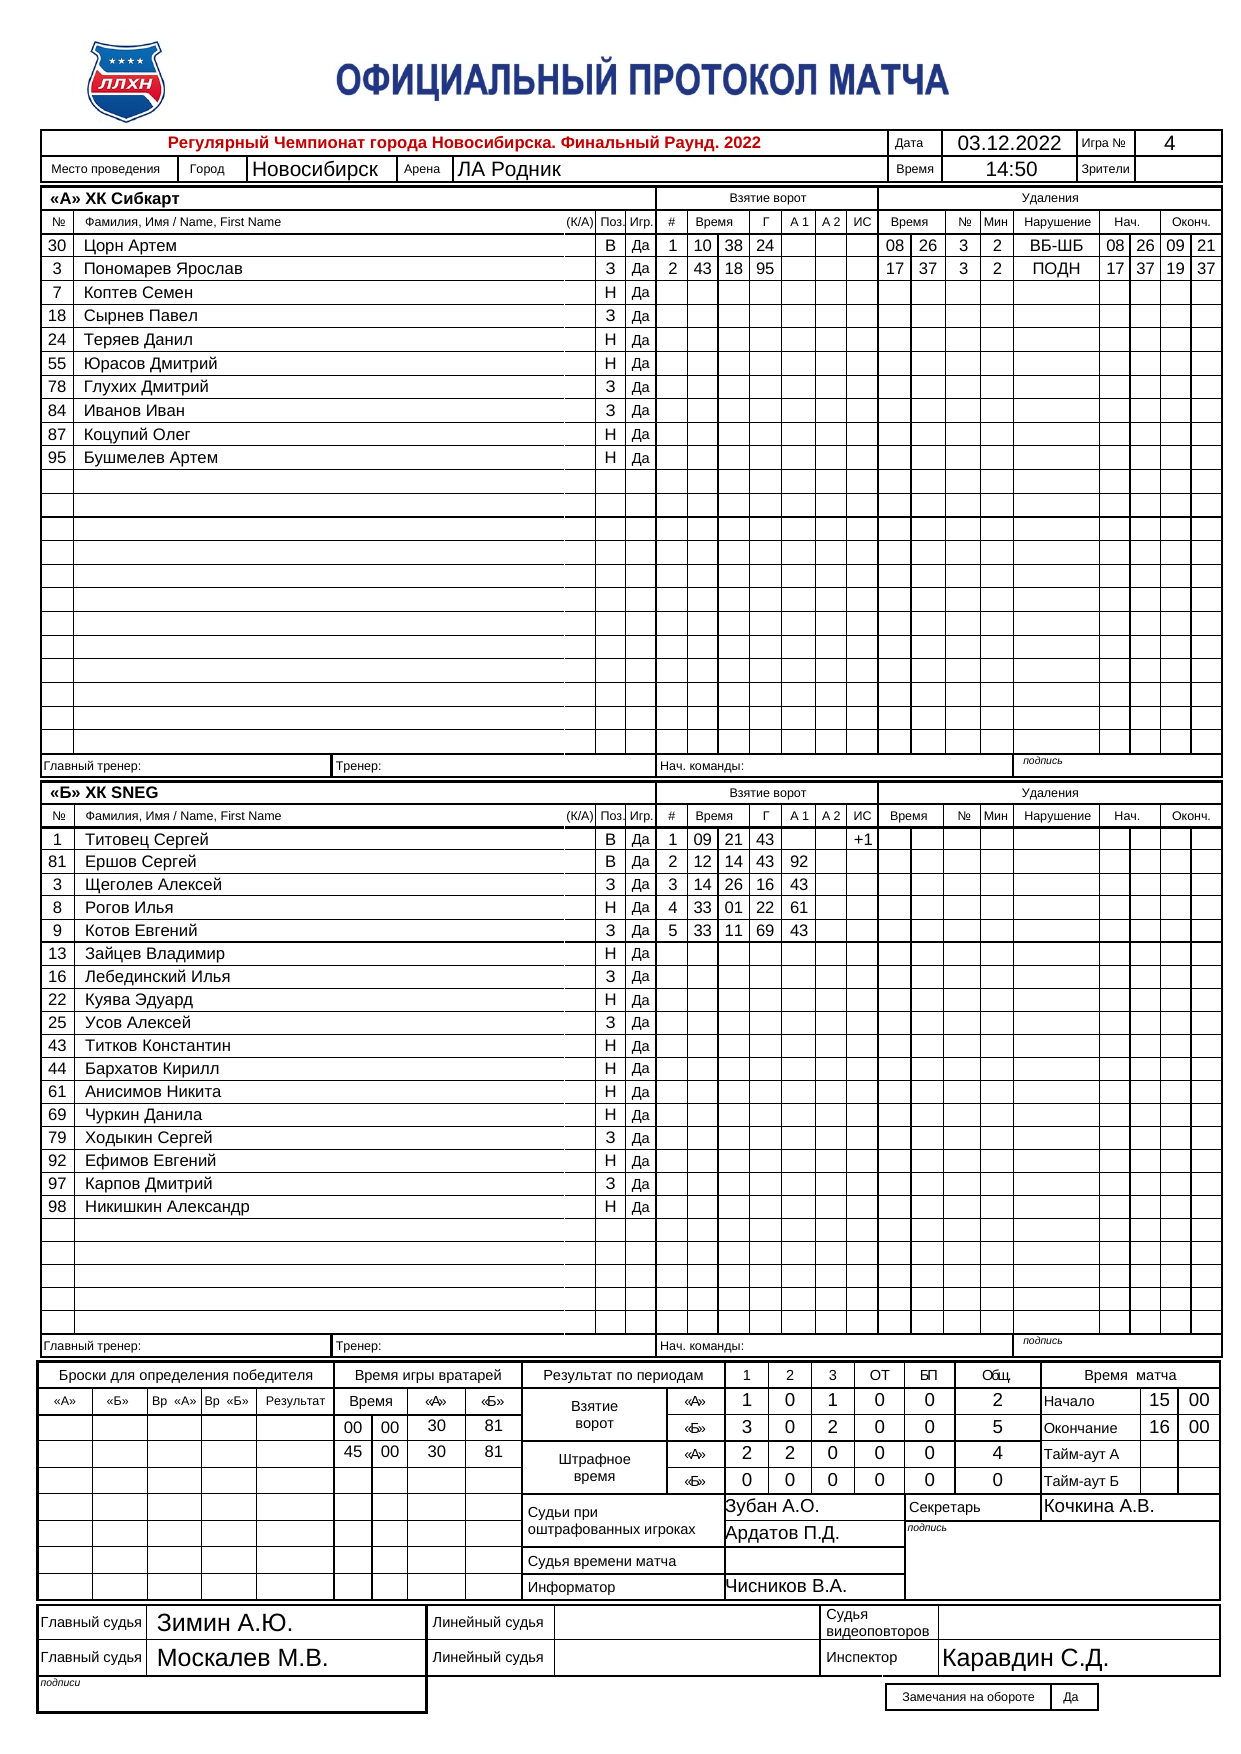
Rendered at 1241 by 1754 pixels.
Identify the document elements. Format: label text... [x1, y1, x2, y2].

table_cell [1100, 1242, 1129, 1264]
table_cell [981, 1081, 1013, 1103]
table_cell Да [626, 829, 655, 849]
table_cell [946, 376, 980, 398]
table_cell [946, 612, 980, 634]
table_cell 43 [750, 829, 781, 849]
table_cell Теряев Данил [74, 328, 564, 351]
table_cell [944, 1081, 980, 1103]
table_cell 3 [657, 874, 687, 895]
table_cell З [596, 1173, 625, 1195]
table_cell Да [626, 1150, 655, 1172]
table_cell [257, 1494, 333, 1520]
table_cell Котов Евгений [75, 920, 564, 941]
table_cell [74, 470, 564, 493]
table_cell 24 [42, 328, 73, 351]
table_cell Да [626, 1081, 655, 1103]
table_cell # [657, 211, 687, 233]
table_cell [42, 541, 73, 564]
table_cell [750, 399, 781, 422]
table_cell [1014, 1196, 1099, 1218]
table_cell [750, 446, 781, 469]
table_cell [782, 989, 815, 1011]
table_cell [1131, 943, 1160, 964]
table_cell Куява Эдуард [75, 989, 564, 1011]
table_cell [719, 1173, 749, 1195]
table_cell [750, 328, 781, 351]
table_cell [719, 1242, 749, 1264]
table_cell +1 [847, 829, 877, 849]
table_cell [74, 494, 564, 516]
table_cell 2 [769, 1442, 811, 1467]
table_cell [688, 399, 717, 422]
table_cell [879, 920, 910, 941]
table_cell 0 [769, 1468, 811, 1493]
table_cell [657, 376, 687, 398]
table_cell [626, 541, 655, 564]
table_cell [1192, 399, 1221, 422]
table_cell [944, 1012, 980, 1033]
table_cell [1131, 1081, 1160, 1103]
table_cell Нач. [1100, 211, 1160, 233]
table_cell [1161, 1219, 1190, 1241]
table_cell [42, 494, 73, 516]
table_cell [750, 1242, 781, 1264]
table_cell [75, 1288, 564, 1310]
table_cell [782, 446, 815, 469]
table_cell [816, 565, 846, 587]
table_cell [946, 683, 980, 706]
table_cell [750, 470, 781, 493]
table_cell 2 [981, 235, 1013, 256]
table_cell [1192, 518, 1221, 540]
table_header 03.12.2022 [943, 131, 1076, 155]
table_cell [1100, 943, 1129, 964]
table_cell [847, 896, 877, 918]
table_cell [750, 1081, 781, 1103]
table_cell [1161, 541, 1190, 564]
table_cell [879, 281, 910, 303]
table_cell [1192, 423, 1221, 445]
table_cell Нарушение [1014, 805, 1099, 826]
table_cell Да [626, 989, 655, 1011]
table_cell [688, 1035, 717, 1057]
table_cell [719, 446, 749, 469]
table_cell [1014, 1035, 1099, 1057]
table_cell [75, 1242, 564, 1264]
table_cell [912, 829, 943, 849]
table_cell [42, 707, 73, 729]
table_cell [626, 659, 655, 682]
table_cell [1161, 1035, 1190, 1057]
table_cell [912, 565, 945, 587]
table_cell [1131, 1173, 1160, 1195]
table_cell [565, 943, 595, 964]
table_cell [750, 376, 781, 398]
table_cell [782, 305, 815, 327]
table_cell [981, 1104, 1013, 1126]
table_cell [782, 1035, 815, 1057]
table_cell [565, 966, 595, 987]
table_cell Да [626, 328, 655, 351]
table_cell З [596, 874, 625, 895]
table_cell 92 [42, 1150, 74, 1172]
table_cell [1192, 1012, 1221, 1033]
table_cell [1100, 659, 1129, 682]
table_cell [74, 518, 564, 540]
table_cell [847, 1196, 877, 1218]
table_cell [946, 518, 980, 540]
table_cell В [596, 235, 625, 256]
table_cell [981, 565, 1013, 587]
table_cell [912, 683, 945, 706]
table_cell [912, 1219, 943, 1241]
table_cell [750, 659, 781, 682]
table_cell [782, 494, 815, 516]
table_cell [879, 874, 910, 895]
table_cell 43 [782, 920, 815, 941]
table_cell [782, 328, 815, 351]
table_cell [1141, 1441, 1177, 1467]
table_cell Анисимов Никита [75, 1081, 564, 1103]
table_cell [565, 423, 595, 445]
table_cell 14:50 [943, 157, 1076, 181]
table_cell [1161, 328, 1190, 351]
table_cell [816, 1104, 846, 1126]
table_cell З [596, 376, 625, 398]
table_cell [719, 281, 749, 303]
table_cell «А» [668, 1389, 724, 1413]
table_cell [1100, 1058, 1129, 1079]
table_cell [946, 305, 980, 327]
table_cell [148, 1494, 201, 1520]
table_cell 0 [726, 1468, 768, 1493]
table_cell [1161, 1127, 1190, 1149]
table_cell [981, 352, 1013, 374]
table_cell Тайм-аут Б [1042, 1468, 1140, 1493]
table_cell [1014, 1012, 1099, 1033]
table_cell [688, 1311, 717, 1333]
table_cell 21 [719, 829, 749, 849]
table_cell [750, 565, 781, 587]
table_cell [981, 1196, 1013, 1218]
table_cell [981, 281, 1013, 303]
table_cell [42, 1311, 74, 1333]
table_cell [596, 565, 625, 587]
table_cell Усов Алексей [75, 1012, 564, 1033]
table_cell 43 [688, 257, 717, 280]
table_header Результат по периодам [523, 1363, 724, 1387]
table_cell [912, 541, 945, 564]
table_cell 33 [688, 920, 717, 941]
table_cell [657, 989, 687, 1011]
table_cell [565, 565, 595, 587]
table_cell [93, 1416, 147, 1440]
table_cell [816, 541, 846, 564]
table_cell Н [596, 352, 625, 374]
table_cell [148, 1441, 201, 1467]
table_cell Да [626, 1127, 655, 1149]
table_cell [626, 636, 655, 658]
table_cell А 1 [782, 211, 815, 233]
table_cell [1131, 541, 1160, 564]
table_cell [565, 829, 595, 849]
table_cell [1192, 943, 1221, 964]
table_cell Москалев М.В. [147, 1640, 425, 1675]
table_cell 69 [42, 1104, 74, 1126]
table_cell [879, 470, 910, 493]
table_cell Да [626, 1012, 655, 1033]
table_cell [596, 730, 625, 753]
table_cell [816, 423, 846, 445]
table_cell [1161, 352, 1190, 374]
table_cell [688, 1127, 717, 1149]
table_cell [912, 1104, 943, 1126]
table_cell [657, 636, 687, 658]
table_cell [202, 1416, 256, 1440]
table_cell 4 [657, 896, 687, 918]
table_cell «А» [39, 1389, 92, 1413]
table_cell [726, 1548, 904, 1573]
table_cell [1014, 636, 1099, 658]
table_cell [719, 399, 749, 422]
table_cell [912, 612, 945, 634]
table_cell [39, 1494, 92, 1520]
table_cell [981, 896, 1013, 918]
table_cell № [944, 805, 980, 826]
table_cell [912, 1081, 943, 1103]
table_cell Линейный судья [428, 1640, 554, 1675]
table_cell [912, 470, 945, 493]
table_cell 37 [1131, 257, 1160, 280]
table_cell Да [626, 305, 655, 327]
table_cell [565, 1288, 595, 1310]
table_cell [981, 1311, 1013, 1333]
table_cell [912, 518, 945, 540]
table_cell 0 [855, 1442, 904, 1467]
table_cell [466, 1547, 521, 1573]
table_cell Оконч. [1161, 211, 1221, 233]
table_cell Н [596, 423, 625, 445]
table_cell [1161, 920, 1190, 941]
table_cell Каравдин С.Д. [939, 1640, 1219, 1675]
table_cell [847, 850, 877, 872]
table_cell [750, 683, 781, 706]
table_cell [1161, 399, 1190, 422]
table_cell 22 [42, 989, 74, 1011]
table_cell [847, 1242, 877, 1264]
table_cell Тайм-аут А [1042, 1441, 1140, 1467]
table_cell [879, 896, 910, 918]
table_cell [981, 659, 1013, 682]
table_cell Игр. [626, 805, 655, 826]
table_cell [879, 328, 910, 351]
table_cell [1192, 541, 1221, 564]
table_cell [1131, 352, 1160, 374]
table_cell [847, 257, 877, 280]
table_cell Да [626, 920, 655, 941]
table_cell Да [626, 1058, 655, 1079]
table_cell [981, 636, 1013, 658]
table_cell [912, 281, 945, 303]
table_cell [750, 636, 781, 658]
table_cell [565, 1242, 595, 1264]
table_cell [75, 1265, 564, 1287]
table_cell [719, 352, 749, 374]
table_cell [750, 1173, 781, 1195]
table_cell [688, 376, 717, 398]
table_cell [565, 707, 595, 729]
table_cell [1100, 1196, 1129, 1218]
table_cell 0 [905, 1389, 954, 1413]
table_cell Чуркин Данила [75, 1104, 564, 1126]
table_cell [688, 943, 717, 964]
table_cell [1131, 588, 1160, 611]
table_cell Да [626, 399, 655, 422]
table_cell [466, 1468, 521, 1493]
table_cell [565, 470, 595, 493]
table_cell [816, 588, 846, 611]
table_cell [335, 1574, 371, 1599]
table_cell Да [626, 423, 655, 445]
table_cell [1192, 1219, 1221, 1241]
table_cell Да [626, 257, 655, 280]
table_cell [1161, 281, 1190, 303]
table_cell В [596, 829, 625, 849]
table_cell [657, 352, 687, 374]
table_cell [93, 1521, 147, 1546]
table_cell [750, 1035, 781, 1057]
table_cell [657, 281, 687, 303]
table_cell 55 [42, 352, 73, 374]
table_cell [981, 328, 1013, 351]
table_cell [750, 1012, 781, 1033]
table_cell [1014, 829, 1099, 849]
table_cell # [657, 805, 687, 826]
table_cell Тренер: [333, 755, 655, 776]
table_cell [782, 281, 815, 303]
table_cell [1131, 565, 1160, 587]
table_cell [981, 829, 1013, 849]
table_cell [782, 1196, 815, 1218]
table_cell Тренер: [333, 1335, 655, 1356]
table_cell [879, 850, 910, 872]
table_cell [782, 966, 815, 987]
table_cell Н [596, 446, 625, 469]
table_cell 3 [946, 235, 980, 256]
table_cell [42, 730, 73, 753]
table_cell [719, 989, 749, 1011]
table_cell [1100, 896, 1129, 918]
table_cell [782, 1012, 815, 1033]
table_cell [750, 707, 781, 729]
table_cell [719, 565, 749, 587]
table_cell [148, 1574, 201, 1599]
table_cell [719, 1058, 749, 1079]
table_cell 16 [42, 966, 74, 987]
table_cell Да [626, 235, 655, 256]
table_cell [657, 494, 687, 516]
table_cell [1192, 1104, 1221, 1126]
table_cell [688, 1104, 717, 1126]
table_cell [657, 446, 687, 469]
table_cell 2 [812, 1415, 854, 1440]
table_cell [42, 588, 73, 611]
table_cell [565, 399, 595, 422]
table_cell [816, 943, 846, 964]
table_cell [816, 989, 846, 1011]
table_cell [1161, 707, 1190, 729]
table_cell [39, 1574, 92, 1599]
table_cell [1161, 518, 1190, 540]
table_cell Ходыкин Сергей [75, 1127, 564, 1149]
table_cell Г [750, 805, 781, 826]
table_cell [1131, 896, 1160, 918]
table_cell Да [626, 376, 655, 398]
table_cell [688, 588, 717, 611]
table_cell [565, 730, 595, 753]
table_cell [657, 1127, 687, 1149]
table_cell [719, 636, 749, 658]
table_cell [879, 1311, 910, 1333]
table_cell подписи [39, 1677, 425, 1711]
table_cell 25 [42, 1012, 74, 1033]
table_cell [565, 305, 595, 327]
table_cell [596, 1288, 625, 1310]
table_cell [74, 588, 564, 611]
table_cell [944, 989, 980, 1011]
table_cell [981, 920, 1013, 941]
table_cell [565, 1173, 595, 1195]
table_cell [657, 1150, 687, 1172]
table_cell 8 [42, 896, 74, 918]
table_cell [1161, 1058, 1190, 1079]
table_cell [1014, 920, 1099, 941]
table_cell [1131, 683, 1160, 706]
table_cell [1100, 470, 1129, 493]
table_cell [944, 896, 980, 918]
table_header Удаления [879, 188, 1221, 209]
table_cell [1100, 423, 1129, 445]
table_cell [912, 1127, 943, 1149]
table_cell № [42, 211, 73, 233]
table_cell Да [626, 281, 655, 303]
table_cell [816, 1242, 846, 1264]
table_cell А 1 [782, 805, 815, 826]
table_cell [1131, 1242, 1160, 1264]
table_cell [1161, 588, 1190, 611]
table_cell [1100, 1288, 1129, 1310]
table_cell [879, 707, 910, 729]
table_cell [879, 1127, 910, 1149]
table_cell [912, 1196, 943, 1218]
table_cell [74, 541, 564, 564]
table_cell [1014, 943, 1099, 964]
table_cell [408, 1547, 465, 1573]
table_cell [657, 730, 687, 753]
table_cell [657, 1288, 687, 1310]
table_cell [565, 1127, 595, 1149]
table_cell [847, 376, 877, 398]
table_cell [981, 1150, 1013, 1172]
table_cell «Б» [668, 1468, 724, 1493]
table_cell Взятие ворот [523, 1389, 666, 1440]
table_cell 2 [657, 257, 687, 280]
table_cell 17 [879, 257, 910, 280]
table_cell [42, 636, 73, 658]
table_cell [847, 612, 877, 634]
table_cell [1131, 966, 1160, 987]
table_cell [782, 399, 815, 422]
table_cell [981, 707, 1013, 729]
table_cell [847, 636, 877, 658]
table_cell [782, 1058, 815, 1079]
table_cell [816, 1173, 846, 1195]
table_cell [816, 1150, 846, 1172]
table_cell [782, 636, 815, 658]
table_cell [1100, 989, 1129, 1011]
table_cell [1131, 989, 1160, 1011]
table_cell (К/А) [565, 805, 595, 826]
table_cell [750, 1265, 781, 1287]
table_cell 84 [42, 399, 73, 422]
table_cell 3 [946, 257, 980, 280]
table_cell Время [688, 805, 749, 826]
table_cell [1100, 1035, 1129, 1057]
table_cell [944, 1196, 980, 1218]
table_cell [750, 1196, 781, 1218]
table_cell [466, 1574, 521, 1599]
table_cell [719, 1081, 749, 1103]
table_cell [373, 1494, 407, 1520]
table_cell [626, 588, 655, 611]
table_cell [408, 1521, 465, 1546]
table_cell [1192, 1058, 1221, 1079]
table_cell [565, 1265, 595, 1287]
table_cell [750, 518, 781, 540]
table_cell [981, 446, 1013, 469]
table_cell [847, 1150, 877, 1172]
table_cell [847, 1265, 877, 1287]
table_cell [782, 588, 815, 611]
table_cell [1014, 850, 1099, 872]
table_cell [1014, 707, 1099, 729]
table_cell подпись [906, 1522, 1219, 1599]
table_cell [816, 829, 846, 849]
table_cell [148, 1416, 201, 1440]
table_cell [981, 1012, 1013, 1033]
table_header Броски для определения победителя [39, 1363, 333, 1387]
table_cell [657, 1035, 687, 1057]
table_cell [42, 518, 73, 540]
table_cell 3 [42, 874, 74, 895]
table_cell [1179, 1468, 1219, 1493]
table_cell [1100, 588, 1129, 611]
table_cell [42, 470, 73, 493]
table_cell 26 [719, 874, 749, 895]
table_cell 2 [657, 850, 687, 872]
table_cell [596, 683, 625, 706]
table_cell [1192, 1265, 1221, 1287]
table_cell 13 [42, 943, 74, 964]
table_cell [688, 1196, 717, 1218]
table_cell [1192, 1288, 1221, 1310]
table_cell [148, 1468, 201, 1493]
table_cell [657, 328, 687, 351]
table_cell [565, 920, 595, 941]
table_cell [847, 281, 877, 303]
table_cell [912, 1288, 943, 1310]
table_cell [626, 518, 655, 540]
table_cell [1100, 1311, 1129, 1333]
table_cell [1131, 376, 1160, 398]
table_cell [912, 707, 945, 729]
table_cell [816, 257, 846, 280]
table_cell [1161, 1196, 1190, 1218]
table_cell подпись [1014, 755, 1221, 776]
table_cell [1131, 423, 1160, 445]
table_cell [750, 588, 781, 611]
table_cell [1014, 730, 1099, 753]
table_cell [257, 1441, 333, 1467]
table_cell [1161, 829, 1190, 849]
table_cell [981, 989, 1013, 1011]
table_cell [657, 565, 687, 587]
table_cell [879, 683, 910, 706]
table_cell 22 [750, 896, 781, 918]
table_cell [688, 1219, 717, 1241]
table_cell [879, 612, 910, 634]
table_cell [946, 636, 980, 658]
table_cell [981, 1265, 1013, 1287]
table_cell [408, 1468, 465, 1493]
table_cell Н [596, 1081, 625, 1103]
table_cell Цорн Артем [74, 235, 564, 256]
table_cell [428, 1677, 882, 1711]
table_cell [782, 707, 815, 729]
table_cell [946, 659, 980, 682]
table_cell [565, 541, 595, 564]
table_cell [657, 1012, 687, 1033]
table_cell [596, 470, 625, 493]
table_cell [1192, 989, 1221, 1011]
table_cell [626, 1219, 655, 1241]
table_cell Начало [1042, 1389, 1140, 1413]
table_cell Главный судья [39, 1606, 146, 1639]
table_cell 09 [1161, 235, 1190, 256]
table_cell [981, 399, 1013, 422]
table_cell [847, 446, 877, 469]
table_cell 1 [42, 829, 74, 849]
table_header Замечания на обороте [887, 1685, 1050, 1709]
table_cell [719, 541, 749, 564]
table_cell [719, 1311, 749, 1333]
table_cell [816, 707, 846, 729]
table_cell 61 [782, 896, 815, 918]
table_cell [847, 1219, 877, 1241]
table_cell [1161, 1265, 1190, 1287]
table_cell [981, 683, 1013, 706]
table_cell [596, 541, 625, 564]
table_cell [1100, 1081, 1129, 1103]
table_cell [719, 1288, 749, 1310]
table_cell [1100, 1104, 1129, 1126]
table_cell [626, 494, 655, 516]
table_cell [1100, 565, 1129, 587]
table_cell [1100, 1150, 1129, 1172]
table_cell [1100, 399, 1129, 422]
table_cell [944, 966, 980, 987]
table_cell 87 [42, 423, 73, 445]
table_cell [555, 1606, 819, 1639]
table_cell [1131, 829, 1160, 849]
table_cell З [596, 1012, 625, 1033]
table_cell Фамилия, Имя / Name, First Name [75, 805, 565, 826]
table_cell [373, 1547, 407, 1573]
table_cell [1192, 896, 1221, 918]
table_cell [847, 1012, 877, 1033]
table_cell [466, 1521, 521, 1546]
table_cell [912, 399, 945, 422]
table_cell 14 [719, 850, 749, 872]
table_cell [847, 1288, 877, 1310]
table_cell Результат [257, 1389, 333, 1413]
table_cell [816, 1081, 846, 1103]
table_cell 81 [466, 1416, 521, 1440]
table_cell [1192, 1173, 1221, 1195]
table_cell [202, 1494, 256, 1520]
table_cell [1192, 1196, 1221, 1218]
table_cell [847, 1035, 877, 1057]
table_cell [946, 730, 980, 753]
table_cell [202, 1574, 256, 1599]
table_cell [912, 1173, 943, 1195]
table_cell [42, 1219, 74, 1241]
table_cell [1131, 920, 1160, 941]
table_cell 9 [42, 920, 74, 941]
table_cell Кочкина А.В. [1042, 1495, 1219, 1520]
table_cell [912, 494, 945, 516]
table_cell «А» [668, 1442, 724, 1467]
table_cell [816, 1196, 846, 1218]
table_cell [782, 730, 815, 753]
table_cell [688, 1288, 717, 1310]
table_cell [1131, 1127, 1160, 1149]
table_cell [1131, 636, 1160, 658]
table_cell ПОДН [1014, 257, 1099, 280]
table_cell [1131, 659, 1160, 682]
table_cell [1131, 1058, 1160, 1079]
table_cell [782, 470, 815, 493]
table_cell [816, 305, 846, 327]
table_cell [335, 1521, 371, 1546]
table_cell Место проведения [42, 157, 177, 181]
table_cell Зимин А.Ю. [147, 1606, 425, 1639]
table_cell [847, 1104, 877, 1126]
table_cell 33 [688, 896, 717, 918]
table_cell [946, 281, 980, 303]
table_cell [1014, 281, 1099, 303]
table_cell Н [596, 989, 625, 1011]
table_cell [93, 1494, 147, 1520]
table_header Удаления [879, 783, 1221, 803]
table_cell 81 [466, 1441, 521, 1467]
table_cell [1131, 1311, 1160, 1333]
table_cell [944, 1311, 980, 1333]
table_cell Поз. [596, 805, 625, 826]
table_cell [912, 896, 943, 918]
table_cell З [596, 966, 625, 987]
table_cell [879, 305, 910, 327]
table_cell [816, 874, 846, 895]
table_cell 17 [1100, 257, 1129, 280]
table_cell Ардатов П.Д. [726, 1521, 904, 1546]
table_cell [750, 423, 781, 445]
table_cell [1161, 1081, 1190, 1103]
table_cell Нарушение [1014, 211, 1099, 233]
table_cell [1192, 874, 1221, 895]
table_cell «Б » [466, 1389, 521, 1413]
table_cell [946, 541, 980, 564]
table_cell [565, 636, 595, 658]
table_cell [879, 541, 910, 564]
table_cell [93, 1574, 147, 1599]
table_cell [39, 1416, 92, 1440]
table_cell Штрафное время [523, 1442, 666, 1493]
table_cell [565, 850, 595, 872]
table_cell З [596, 257, 625, 280]
table_cell [750, 281, 781, 303]
table_cell [1014, 518, 1099, 540]
table_cell [750, 1150, 781, 1172]
table_cell [1161, 1012, 1190, 1033]
table_cell Вр «Б» [202, 1389, 256, 1413]
table_cell [1100, 874, 1129, 895]
table_cell [688, 470, 717, 493]
table_cell [782, 1311, 815, 1333]
table_cell [565, 874, 595, 895]
table_cell 18 [42, 305, 73, 327]
table_cell [42, 1242, 74, 1264]
table_cell 14 [688, 874, 717, 895]
table_cell [750, 541, 781, 564]
table_header Дата [889, 131, 941, 155]
table_cell [42, 612, 73, 634]
table_cell [596, 518, 625, 540]
table_cell Иванов Иван [74, 399, 564, 422]
table_cell [202, 1547, 256, 1573]
table_cell [1100, 494, 1129, 516]
table_cell З [596, 1127, 625, 1149]
table_cell [847, 494, 877, 516]
table_cell [74, 683, 564, 706]
table_cell [657, 1196, 687, 1218]
table_header Игра № [1078, 131, 1134, 155]
table_cell Линейный судья [428, 1606, 554, 1639]
table_cell [202, 1468, 256, 1493]
table_cell [750, 943, 781, 964]
table_cell 0 [855, 1389, 904, 1413]
table_cell [816, 896, 846, 918]
table_cell [782, 1288, 815, 1310]
table_cell Коцупий Олег [74, 423, 564, 445]
table_cell [912, 352, 945, 374]
table_cell 01 [719, 896, 749, 918]
table_cell [688, 730, 717, 753]
table_cell [847, 730, 877, 753]
table_cell Зубан А.О. [726, 1495, 904, 1520]
table_cell [657, 588, 687, 611]
table_cell [74, 636, 564, 658]
table_cell [1014, 1288, 1099, 1310]
table_cell З [596, 920, 625, 941]
table_cell [719, 659, 749, 682]
table_cell Главный тренер: [42, 1335, 330, 1356]
table_cell [657, 470, 687, 493]
table_cell 16 [750, 874, 781, 895]
table_cell [944, 1242, 980, 1264]
table_cell Бушмелев Артем [74, 446, 564, 469]
table_cell [981, 1173, 1013, 1195]
table_cell [1100, 1127, 1129, 1149]
table_cell [1100, 850, 1129, 872]
table_cell [719, 683, 749, 706]
table_cell [1131, 1012, 1160, 1033]
table_cell Н [596, 1104, 625, 1126]
table_cell [750, 966, 781, 987]
table_cell 43 [42, 1035, 74, 1057]
table_cell [1100, 966, 1129, 987]
table_cell Судьи при оштрафованных игроках [523, 1495, 724, 1546]
table_cell Г [750, 211, 781, 233]
table_cell [816, 518, 846, 540]
table_cell [1014, 352, 1099, 374]
table_cell [1014, 1081, 1099, 1103]
table_cell [1161, 305, 1190, 327]
table_cell [1161, 636, 1190, 658]
table_cell 30 [42, 235, 73, 256]
table_cell ВБ-ШБ [1014, 235, 1099, 256]
table_cell Н [596, 1196, 625, 1218]
table_cell [1192, 636, 1221, 658]
table_cell [93, 1468, 147, 1493]
table_cell [335, 1494, 371, 1520]
table_cell [1192, 328, 1221, 351]
table_cell Судья видеоповторов [821, 1606, 938, 1639]
table_cell [816, 235, 846, 256]
table_cell [1131, 305, 1160, 327]
table_cell [1014, 896, 1099, 918]
table_cell Время [688, 211, 749, 233]
table_cell [1161, 1242, 1190, 1264]
table_cell [782, 1219, 815, 1241]
table_cell [719, 518, 749, 540]
table_cell (К/А) [565, 211, 595, 233]
table_cell [782, 541, 815, 564]
table_cell [1161, 966, 1190, 987]
table_cell [565, 989, 595, 1011]
table_cell [408, 1494, 465, 1520]
table_cell [1192, 352, 1221, 374]
table_cell [912, 588, 945, 611]
table_cell [1100, 518, 1129, 540]
table_cell [847, 352, 877, 374]
table_cell [750, 1219, 781, 1241]
table_cell [74, 565, 564, 587]
table_cell [879, 1288, 910, 1310]
table_cell [565, 281, 595, 303]
table_cell [847, 966, 877, 987]
table_cell Никишкин Александр [75, 1196, 564, 1218]
table_cell [912, 1035, 943, 1057]
table_cell [1192, 659, 1221, 682]
table_cell [626, 730, 655, 753]
table_cell Окончание [1042, 1415, 1140, 1440]
table_header ОТ [855, 1363, 904, 1387]
table_cell [1014, 1219, 1099, 1241]
table_cell [1014, 683, 1099, 706]
table_cell [879, 399, 910, 422]
table_cell [1131, 446, 1160, 469]
table_cell [816, 1219, 846, 1241]
table_cell [912, 1311, 943, 1333]
table_cell Н [596, 896, 625, 918]
table_cell [879, 446, 910, 469]
table_cell 97 [42, 1173, 74, 1195]
table_cell 5 [657, 920, 687, 941]
table_cell [688, 494, 717, 516]
table_cell «А» [408, 1389, 465, 1413]
table_cell Мин [981, 211, 1013, 233]
table_cell [1100, 829, 1129, 849]
table_cell [912, 1058, 943, 1079]
table_cell Титков Константин [75, 1035, 564, 1057]
table_cell [565, 1012, 595, 1033]
table_cell [1131, 730, 1160, 753]
table_cell [1131, 1035, 1160, 1057]
table_cell [750, 1288, 781, 1310]
table_cell [596, 659, 625, 682]
table_cell [596, 1219, 625, 1241]
table_cell [816, 659, 846, 682]
table_cell [782, 1104, 815, 1126]
table_cell [657, 1173, 687, 1195]
table_cell [1192, 829, 1221, 849]
table_cell Мин [981, 805, 1013, 826]
table_cell [74, 730, 564, 753]
table_cell [816, 376, 846, 398]
table_cell [879, 730, 910, 753]
table_cell [39, 1441, 92, 1467]
table_cell [335, 1468, 371, 1493]
table_cell [565, 328, 595, 351]
table_cell [912, 328, 945, 351]
table_cell 0 [905, 1415, 954, 1440]
table_cell [1192, 683, 1221, 706]
table_cell [816, 352, 846, 374]
table_cell [1136, 157, 1221, 181]
table_cell [1131, 874, 1160, 895]
table_cell 1 [657, 829, 687, 849]
table_cell [373, 1521, 407, 1546]
table_cell 10 [688, 235, 717, 256]
table_cell [946, 446, 980, 469]
table_cell [688, 1012, 717, 1033]
table_cell [847, 470, 877, 493]
table_cell [944, 850, 980, 872]
table_cell В [596, 850, 625, 872]
table_cell Инспектор [821, 1640, 938, 1675]
table_cell Ершов Сергей [75, 850, 564, 872]
table_cell 69 [750, 920, 781, 941]
table_cell [74, 659, 564, 682]
table_cell [565, 612, 595, 634]
table_cell Секретарь [906, 1495, 1040, 1520]
table_cell [626, 470, 655, 493]
table_cell [981, 850, 1013, 872]
table_cell [688, 518, 717, 540]
table_cell Главный судья [39, 1640, 146, 1675]
table_cell [1014, 541, 1099, 564]
table_cell [719, 423, 749, 445]
table_header Взятие ворот [657, 783, 877, 803]
table_cell [944, 1265, 980, 1287]
table_cell Н [596, 1058, 625, 1079]
table_cell З [596, 305, 625, 327]
table_cell [1192, 1242, 1221, 1264]
table_cell Н [596, 1035, 625, 1057]
table_cell [912, 446, 945, 469]
table_cell [816, 328, 846, 351]
table_cell [1100, 376, 1129, 398]
table_cell ИС [847, 805, 877, 826]
table_cell [1131, 707, 1160, 729]
table_cell 26 [912, 235, 945, 256]
table_cell [883, 1677, 1220, 1681]
table_cell [946, 494, 980, 516]
table_cell Фамилия, Имя / Name, First Name [74, 211, 565, 233]
table_cell [565, 1081, 595, 1103]
table_cell 21 [1192, 235, 1221, 256]
picture [5, 28, 1179, 129]
table_cell [816, 850, 846, 872]
table_cell [257, 1547, 333, 1573]
table_cell [596, 588, 625, 611]
table_cell [879, 1196, 910, 1218]
table_cell [719, 494, 749, 516]
table_cell 24 [750, 235, 781, 256]
table_cell Игр. [626, 211, 655, 233]
table_cell [1100, 1265, 1129, 1287]
table_cell [1192, 1035, 1221, 1057]
table_cell [879, 1173, 910, 1195]
table_cell [565, 1150, 595, 1172]
table_cell [657, 966, 687, 987]
table_cell [1014, 328, 1099, 351]
table_cell [565, 352, 595, 374]
table_cell 1 [812, 1389, 854, 1413]
table_header Время игры вратарей [335, 1363, 521, 1387]
table_cell [1131, 494, 1160, 516]
table_cell [879, 1035, 910, 1057]
table_cell [1192, 588, 1221, 611]
table_cell 00 [1179, 1415, 1219, 1440]
table_cell [719, 943, 749, 964]
table_cell [912, 376, 945, 398]
table_cell [565, 1104, 595, 1126]
table_cell [1192, 612, 1221, 634]
table_cell [912, 874, 943, 895]
table_cell 15 [1141, 1389, 1177, 1413]
table_header БП [905, 1363, 954, 1387]
table_cell [847, 874, 877, 895]
table_cell [93, 1441, 147, 1467]
table_cell [750, 989, 781, 1011]
table_cell [1192, 281, 1221, 303]
table_cell [1192, 1311, 1221, 1333]
table_cell [782, 1127, 815, 1149]
table_cell Оконч. [1161, 805, 1221, 826]
table_cell 2 [956, 1389, 1040, 1413]
table_cell [847, 1081, 877, 1103]
table_cell Город [179, 157, 246, 181]
table_cell [257, 1468, 333, 1493]
table_cell А 2 [816, 211, 846, 233]
table_cell [1161, 423, 1190, 445]
table_cell [1161, 1173, 1190, 1195]
table_header Время матча [1042, 1363, 1219, 1387]
table_cell [946, 470, 980, 493]
table_cell [688, 328, 717, 351]
table_cell [912, 305, 945, 327]
table_cell [1099, 1682, 1220, 1711]
table_cell [782, 1265, 815, 1287]
table_header Регулярный Чемпионат города Новосибирска. Финальный Раунд. 2022 [42, 131, 887, 155]
table_cell [782, 829, 815, 849]
table_cell Чисников В.А. [726, 1575, 904, 1599]
table_cell [879, 1242, 910, 1264]
table_cell [816, 1058, 846, 1079]
table_cell [202, 1441, 256, 1467]
table_cell [42, 659, 73, 682]
table_cell [816, 281, 846, 303]
table_cell 0 [855, 1468, 904, 1493]
table_cell [944, 920, 980, 941]
table_cell [1161, 1311, 1190, 1333]
table_cell [93, 1547, 147, 1573]
table_cell [719, 1035, 749, 1057]
table_cell 43 [782, 874, 815, 895]
table_cell [1131, 518, 1160, 540]
table_cell [816, 494, 846, 516]
table_cell [1131, 281, 1160, 303]
table_cell [719, 1265, 749, 1287]
table_cell [879, 352, 910, 374]
table_cell [1014, 399, 1099, 422]
table_cell [565, 588, 595, 611]
table_cell [879, 829, 910, 849]
table_cell [944, 1127, 980, 1149]
table_cell [1100, 446, 1129, 469]
table_cell [816, 920, 846, 941]
table_cell [879, 1104, 910, 1126]
table_cell Судья времени матча [523, 1548, 724, 1573]
table_cell [750, 305, 781, 327]
table_cell 95 [42, 446, 73, 469]
table_cell [912, 920, 943, 941]
table_cell [719, 588, 749, 611]
table_cell 19 [1161, 257, 1190, 280]
table_cell [596, 636, 625, 658]
table_cell [1161, 446, 1190, 469]
table_cell [1014, 966, 1099, 987]
table_cell [1192, 494, 1221, 516]
table_cell [912, 423, 945, 445]
table_cell Да [626, 446, 655, 469]
table_cell [1014, 1311, 1099, 1333]
table_cell 7 [42, 281, 73, 303]
table_cell [816, 966, 846, 987]
table_cell [257, 1574, 333, 1599]
table_cell 12 [688, 850, 717, 872]
table_cell [719, 707, 749, 729]
table_cell [1014, 565, 1099, 587]
table_cell [912, 1150, 943, 1172]
table_cell [816, 683, 846, 706]
table_cell 0 [812, 1468, 854, 1493]
table_cell [657, 612, 687, 634]
table_cell [750, 494, 781, 516]
table_cell [847, 707, 877, 729]
table_cell 98 [42, 1196, 74, 1218]
table_cell [1161, 1288, 1190, 1310]
table_cell 92 [782, 850, 815, 872]
table_cell [782, 518, 815, 540]
table_cell [626, 1288, 655, 1310]
table_cell Зрители [1078, 157, 1134, 181]
table_cell [847, 1127, 877, 1149]
table_cell [148, 1521, 201, 1546]
table_cell [946, 423, 980, 445]
table_cell [565, 446, 595, 469]
table_cell 95 [750, 257, 781, 280]
table_cell [912, 659, 945, 682]
table_cell [879, 565, 910, 587]
table_cell Н [596, 1150, 625, 1172]
table_cell Поз. [596, 211, 625, 233]
table_cell [816, 1288, 846, 1310]
table_cell [657, 423, 687, 445]
table_cell 0 [905, 1468, 954, 1493]
table_cell [981, 470, 1013, 493]
table_cell [626, 565, 655, 587]
table_cell [944, 1058, 980, 1079]
table_cell [1014, 376, 1099, 398]
table_cell [719, 1219, 749, 1241]
table_header 2 [769, 1363, 811, 1387]
table_cell [719, 730, 749, 753]
table_cell [688, 281, 717, 303]
table_cell 1 [726, 1389, 768, 1413]
table_cell [816, 470, 846, 493]
table_cell [657, 518, 687, 540]
table_cell Зайцев Владимир [75, 943, 564, 964]
table_cell Нач. команды: [657, 755, 1012, 776]
table_cell [565, 896, 595, 918]
table_cell [782, 235, 815, 256]
table_cell [879, 636, 910, 658]
table_cell [688, 1081, 717, 1103]
table_cell [626, 1265, 655, 1287]
table_cell [782, 1242, 815, 1264]
table_cell [688, 1242, 717, 1264]
table_cell [944, 1288, 980, 1310]
table_cell 37 [912, 257, 945, 280]
table_cell [39, 1547, 92, 1573]
table_cell [1161, 850, 1190, 872]
table_cell 00 [373, 1416, 407, 1440]
table_cell [1192, 1127, 1221, 1149]
table_cell «Б» [93, 1389, 147, 1413]
table_cell 30 [408, 1416, 465, 1440]
table_cell [782, 376, 815, 398]
table_cell [1192, 470, 1221, 493]
table_cell [750, 352, 781, 374]
table_cell [750, 1058, 781, 1079]
table_cell Да [626, 1035, 655, 1057]
table_cell Н [596, 281, 625, 303]
table_cell [1179, 1441, 1219, 1467]
table_cell [944, 1173, 980, 1195]
table_cell 0 [769, 1415, 811, 1440]
table_cell [688, 423, 717, 445]
table_cell [879, 1150, 910, 1172]
table_cell 5 [956, 1415, 1040, 1440]
table_cell [555, 1640, 819, 1675]
table_cell [657, 943, 687, 964]
table_cell [912, 636, 945, 658]
table_cell [1014, 1173, 1099, 1195]
table_cell 0 [855, 1415, 904, 1440]
table_cell [596, 1242, 625, 1264]
table_cell [981, 1127, 1013, 1149]
table_cell [42, 1288, 74, 1310]
table_cell [1161, 896, 1190, 918]
table_cell [657, 1311, 687, 1333]
table_cell Время [335, 1389, 407, 1413]
table_cell [944, 1219, 980, 1241]
table_cell [719, 376, 749, 398]
table_header Взятие ворот [657, 188, 877, 209]
table_cell [688, 1058, 717, 1079]
table_cell [1131, 1150, 1160, 1172]
table_cell 00 [373, 1441, 407, 1467]
table_cell [847, 305, 877, 327]
table_cell Глухих Дмитрий [74, 376, 564, 398]
table_cell [1100, 305, 1129, 327]
table_cell [1161, 565, 1190, 587]
table_cell [626, 683, 655, 706]
table_cell [981, 966, 1013, 987]
table_cell [1192, 446, 1221, 469]
table_cell [1161, 874, 1190, 895]
table_cell [847, 1058, 877, 1079]
table_cell Нач. [1100, 805, 1160, 826]
table_cell [981, 541, 1013, 564]
table_cell [981, 1288, 1013, 1310]
table_cell [981, 1242, 1013, 1264]
table_cell [981, 376, 1013, 398]
table_cell [1100, 328, 1129, 351]
table_cell [1100, 281, 1129, 303]
table_cell [1100, 920, 1129, 941]
table_cell [565, 494, 595, 516]
table_cell [1192, 850, 1221, 872]
table_cell [1161, 1150, 1190, 1172]
table_cell [879, 588, 910, 611]
table_cell 26 [1131, 235, 1160, 256]
table_cell [939, 1606, 1219, 1639]
table_header «Б» ХК SNEG [42, 783, 655, 803]
table_cell [657, 659, 687, 682]
table_cell [847, 943, 877, 964]
table_header 3 [812, 1363, 854, 1387]
table_cell Нач. команды: [657, 1335, 1012, 1356]
table_cell [626, 1311, 655, 1333]
table_cell [750, 1104, 781, 1126]
table_cell [408, 1574, 465, 1599]
table_cell [719, 328, 749, 351]
table_cell [335, 1547, 371, 1573]
table_cell [1131, 470, 1160, 493]
table_header Общ. [956, 1363, 1040, 1387]
table_cell 0 [812, 1442, 854, 1467]
table_cell [1161, 494, 1190, 516]
table_cell 18 [719, 257, 749, 280]
table_cell [847, 423, 877, 445]
table_cell [1131, 1196, 1160, 1218]
table_cell [688, 683, 717, 706]
table_cell [657, 399, 687, 422]
table_cell [657, 1242, 687, 1264]
table_cell [912, 1242, 943, 1264]
table_cell 4 [956, 1442, 1040, 1467]
table_cell 44 [42, 1058, 74, 1079]
table_cell [1161, 989, 1190, 1011]
table_cell [946, 707, 980, 729]
table_cell [74, 612, 564, 634]
table_cell [596, 612, 625, 634]
table_cell [981, 588, 1013, 611]
table_cell 00 [1179, 1389, 1219, 1413]
table_cell [1100, 352, 1129, 374]
table_cell [879, 1265, 910, 1287]
table_cell [657, 1081, 687, 1103]
table_cell [912, 850, 943, 872]
table_cell [782, 1150, 815, 1172]
table_cell [1131, 399, 1160, 422]
table_cell [688, 612, 717, 634]
table_cell Да [626, 1173, 655, 1195]
table_cell Новосибирск [248, 157, 396, 181]
table_cell [879, 943, 910, 964]
table_cell [981, 305, 1013, 327]
table_cell Ефимов Евгений [75, 1150, 564, 1172]
table_cell Лебединский Илья [75, 966, 564, 987]
table_cell [981, 1219, 1013, 1241]
table_cell [596, 1265, 625, 1287]
table_cell [816, 636, 846, 658]
table_cell [1014, 494, 1099, 516]
table_cell [1014, 874, 1099, 895]
table_cell [688, 541, 717, 564]
table_cell Да [626, 1196, 655, 1218]
table_cell [1100, 1219, 1129, 1241]
table_cell [626, 612, 655, 634]
table_cell [565, 683, 595, 706]
table_cell [1192, 1150, 1221, 1172]
table_cell [816, 1035, 846, 1057]
table_cell [565, 659, 595, 682]
table_cell 30 [408, 1441, 465, 1467]
table_cell [688, 707, 717, 729]
table_cell 08 [879, 235, 910, 256]
table_cell [946, 352, 980, 374]
table_cell [1161, 659, 1190, 682]
table_cell [946, 399, 980, 422]
table_cell [373, 1574, 407, 1599]
table_cell [1100, 730, 1129, 753]
table_cell [657, 541, 687, 564]
table_cell [879, 423, 910, 445]
table_cell [257, 1416, 333, 1440]
table_cell [879, 989, 910, 1011]
table_cell Бархатов Кирилл [75, 1058, 564, 1079]
table_cell 38 [719, 235, 749, 256]
table_cell [782, 1081, 815, 1103]
table_cell 45 [335, 1441, 371, 1467]
table_cell Время [889, 157, 941, 181]
table_cell [1192, 707, 1221, 729]
table_cell Время [879, 805, 943, 826]
table_cell [42, 683, 73, 706]
table_cell [1131, 850, 1160, 872]
table_cell Вр «А» [148, 1389, 201, 1413]
table_cell [1161, 376, 1190, 398]
table_cell [981, 612, 1013, 634]
table_cell [1014, 1265, 1099, 1287]
table_cell [1131, 1219, 1160, 1241]
table_cell [944, 829, 980, 849]
table_cell 43 [750, 850, 781, 872]
table_cell [1014, 1104, 1099, 1126]
table_cell [719, 1104, 749, 1126]
table_cell [719, 1196, 749, 1218]
table_cell [944, 943, 980, 964]
table_cell [782, 257, 815, 280]
table_header 4 [1136, 131, 1221, 155]
table_cell [912, 730, 945, 753]
table_cell 0 [956, 1468, 1040, 1493]
table_cell [847, 235, 877, 256]
table_cell [1131, 1265, 1160, 1287]
table_cell [1100, 707, 1129, 729]
table_cell ЛА Родник [454, 157, 887, 181]
table_cell [596, 494, 625, 516]
table_header «А» ХК Сибкарт [42, 188, 655, 209]
table_cell Коптев Семен [74, 281, 564, 303]
table_cell [657, 1265, 687, 1287]
table_cell [626, 1242, 655, 1264]
table_cell [879, 518, 910, 540]
table_header Да [1052, 1685, 1097, 1709]
table_cell [847, 399, 877, 422]
table_cell [816, 1127, 846, 1149]
table_cell [565, 1311, 595, 1333]
table_cell [1192, 966, 1221, 987]
table_cell 11 [719, 920, 749, 941]
table_cell [981, 1035, 1013, 1057]
table_cell [1014, 470, 1099, 493]
table_cell [750, 1127, 781, 1149]
table_cell Да [626, 874, 655, 895]
table_cell [1014, 659, 1099, 682]
table_cell [257, 1521, 333, 1546]
table_cell [565, 1196, 595, 1218]
table_cell [912, 943, 943, 964]
table_cell [719, 1127, 749, 1149]
table_cell Рогов Илья [75, 896, 564, 918]
table_cell [912, 1012, 943, 1033]
table_cell [879, 966, 910, 987]
table_cell Арена [398, 157, 452, 181]
table_cell [1100, 1012, 1129, 1033]
table_cell [912, 1265, 943, 1287]
table_cell 16 [1141, 1415, 1177, 1440]
table_cell [688, 352, 717, 374]
table_cell Да [626, 352, 655, 374]
table_cell [946, 588, 980, 611]
table_cell [946, 328, 980, 351]
table_cell [565, 1058, 595, 1079]
table_cell 0 [905, 1442, 954, 1467]
table_cell [879, 1058, 910, 1079]
table_cell Н [596, 943, 625, 964]
table_cell [373, 1468, 407, 1493]
table_cell 00 [335, 1416, 371, 1440]
table_cell 37 [1192, 257, 1221, 280]
table_cell [1014, 1150, 1099, 1172]
table_cell [688, 1265, 717, 1287]
table_cell [657, 707, 687, 729]
table_cell [1014, 446, 1099, 469]
table_cell [657, 305, 687, 327]
table_cell [944, 1035, 980, 1057]
table_cell [847, 683, 877, 706]
table_cell Титовец Сергей [75, 829, 564, 849]
table_cell [944, 874, 980, 895]
table_cell [1100, 636, 1129, 658]
table_cell Да [626, 1104, 655, 1126]
table_cell [1131, 1104, 1160, 1126]
table_cell [75, 1219, 564, 1241]
table_cell [719, 305, 749, 327]
table_cell [1014, 1242, 1099, 1264]
table_cell [1100, 612, 1129, 634]
table_cell [596, 707, 625, 729]
table_cell [847, 518, 877, 540]
table_cell [816, 612, 846, 634]
table_cell 1 [657, 235, 687, 256]
table_cell [879, 1012, 910, 1033]
table_cell А 2 [816, 805, 846, 826]
table_cell [1100, 683, 1129, 706]
table_cell [1192, 376, 1221, 398]
table_cell [847, 920, 877, 941]
table_cell [719, 1150, 749, 1172]
table_cell [657, 1058, 687, 1079]
table_cell [1192, 920, 1221, 941]
table_cell Информатор [523, 1575, 724, 1599]
table_cell [981, 943, 1013, 964]
table_cell [688, 966, 717, 987]
table_cell [944, 1104, 980, 1126]
table_cell Да [626, 966, 655, 987]
table_cell Главный тренер: [42, 755, 330, 776]
table_cell [42, 565, 73, 587]
table_cell [946, 565, 980, 587]
table_cell [688, 305, 717, 327]
table_cell [816, 1012, 846, 1033]
table_cell [782, 659, 815, 682]
table_cell [1100, 541, 1129, 564]
table_cell [1100, 1173, 1129, 1195]
table_cell [1014, 612, 1099, 634]
table_cell [816, 1265, 846, 1287]
table_cell [1161, 943, 1190, 964]
table_cell [39, 1468, 92, 1493]
table_cell [688, 659, 717, 682]
table_cell Пономарев Ярослав [74, 257, 564, 280]
table_cell [688, 565, 717, 587]
table_cell [596, 1311, 625, 1333]
table_cell [1161, 730, 1190, 753]
table_cell [782, 423, 815, 445]
table_cell [565, 1035, 595, 1057]
table_cell [1014, 423, 1099, 445]
table_cell [847, 541, 877, 564]
table_cell [782, 612, 815, 634]
table_cell [39, 1521, 92, 1546]
table_cell «Б» [668, 1415, 724, 1440]
table_cell Карпов Дмитрий [75, 1173, 564, 1195]
table_cell Н [596, 328, 625, 351]
table_cell [1014, 989, 1099, 1011]
table_cell [688, 446, 717, 469]
table_cell 3 [42, 257, 73, 280]
table_cell [688, 1150, 717, 1172]
table_cell [847, 588, 877, 611]
table_cell [816, 1311, 846, 1333]
table_cell [688, 989, 717, 1011]
table_cell 09 [688, 829, 717, 849]
table_cell [688, 1173, 717, 1195]
table_cell [782, 565, 815, 587]
table_cell [1192, 730, 1221, 753]
table_cell [626, 707, 655, 729]
table_cell № [42, 805, 74, 826]
table_cell [75, 1311, 564, 1333]
table_cell подпись [1014, 1335, 1221, 1356]
table_cell [912, 966, 943, 987]
table_cell 78 [42, 376, 73, 398]
table_cell [466, 1494, 521, 1520]
table_cell [981, 730, 1013, 753]
table_cell [847, 989, 877, 1011]
table_cell [688, 636, 717, 658]
table_cell Да [626, 943, 655, 964]
table_cell 2 [981, 257, 1013, 280]
table_cell [782, 943, 815, 964]
table_cell [657, 1219, 687, 1241]
table_header 1 [726, 1363, 768, 1387]
table_cell [1161, 470, 1190, 493]
table_cell [1161, 612, 1190, 634]
table_cell [816, 446, 846, 469]
table_cell 0 [769, 1389, 811, 1413]
table_cell [1014, 305, 1099, 327]
table_cell 2 [726, 1442, 768, 1467]
table_cell [1192, 305, 1221, 327]
table_cell [944, 1150, 980, 1172]
table_cell [847, 1173, 877, 1195]
table_cell [719, 966, 749, 987]
table_cell № [946, 211, 980, 233]
table_cell [782, 1173, 815, 1195]
table_cell [847, 659, 877, 682]
table_cell [816, 399, 846, 422]
table_cell [912, 989, 943, 1011]
table_cell [565, 1219, 595, 1241]
table_cell [1161, 1104, 1190, 1126]
table_cell Да [626, 896, 655, 918]
table_cell [719, 612, 749, 634]
table_cell Да [626, 850, 655, 872]
table_cell [1141, 1468, 1177, 1493]
table_cell [657, 683, 687, 706]
table_cell [981, 518, 1013, 540]
table_cell [1131, 1288, 1160, 1310]
table_cell Юрасов Дмитрий [74, 352, 564, 374]
table_cell [1161, 683, 1190, 706]
table_cell 81 [42, 850, 74, 872]
table_cell 79 [42, 1127, 74, 1149]
table_cell Сырнев Павел [74, 305, 564, 327]
table_cell [148, 1547, 201, 1573]
table_cell [816, 730, 846, 753]
table_cell [1131, 612, 1160, 634]
table_cell [879, 376, 910, 398]
table_cell 61 [42, 1081, 74, 1103]
table_cell ИС [847, 211, 877, 233]
table_cell Время [879, 211, 945, 233]
table_cell 08 [1100, 235, 1129, 256]
table_cell З [596, 399, 625, 422]
table_cell [879, 659, 910, 682]
table_cell 3 [726, 1415, 768, 1440]
table_cell [1131, 328, 1160, 351]
table_cell [981, 494, 1013, 516]
table_cell [565, 518, 595, 540]
table_cell [847, 328, 877, 351]
table_cell [750, 1311, 781, 1333]
table_cell [981, 874, 1013, 895]
table_cell [879, 1219, 910, 1241]
table_cell [1014, 1058, 1099, 1079]
table_cell [565, 257, 595, 280]
table_cell [879, 1081, 910, 1103]
table_cell [1192, 1081, 1221, 1103]
table_cell [1014, 1127, 1099, 1149]
table_cell [782, 352, 815, 374]
table_cell [202, 1521, 256, 1546]
table_cell [565, 376, 595, 398]
table_cell [847, 1311, 877, 1333]
table_cell [657, 1104, 687, 1126]
table_cell [981, 1058, 1013, 1079]
table_cell [750, 612, 781, 634]
table_cell [719, 1012, 749, 1033]
table_cell [847, 565, 877, 587]
table_cell Щеголев Алексей [75, 874, 564, 895]
table_cell [750, 730, 781, 753]
table_cell [719, 470, 749, 493]
table_cell [879, 494, 910, 516]
table_cell [782, 683, 815, 706]
table_cell [981, 423, 1013, 445]
table_cell [42, 1265, 74, 1287]
table_cell [1014, 588, 1099, 611]
table_cell [74, 707, 564, 729]
table_cell [565, 235, 595, 256]
table_cell [1192, 565, 1221, 587]
